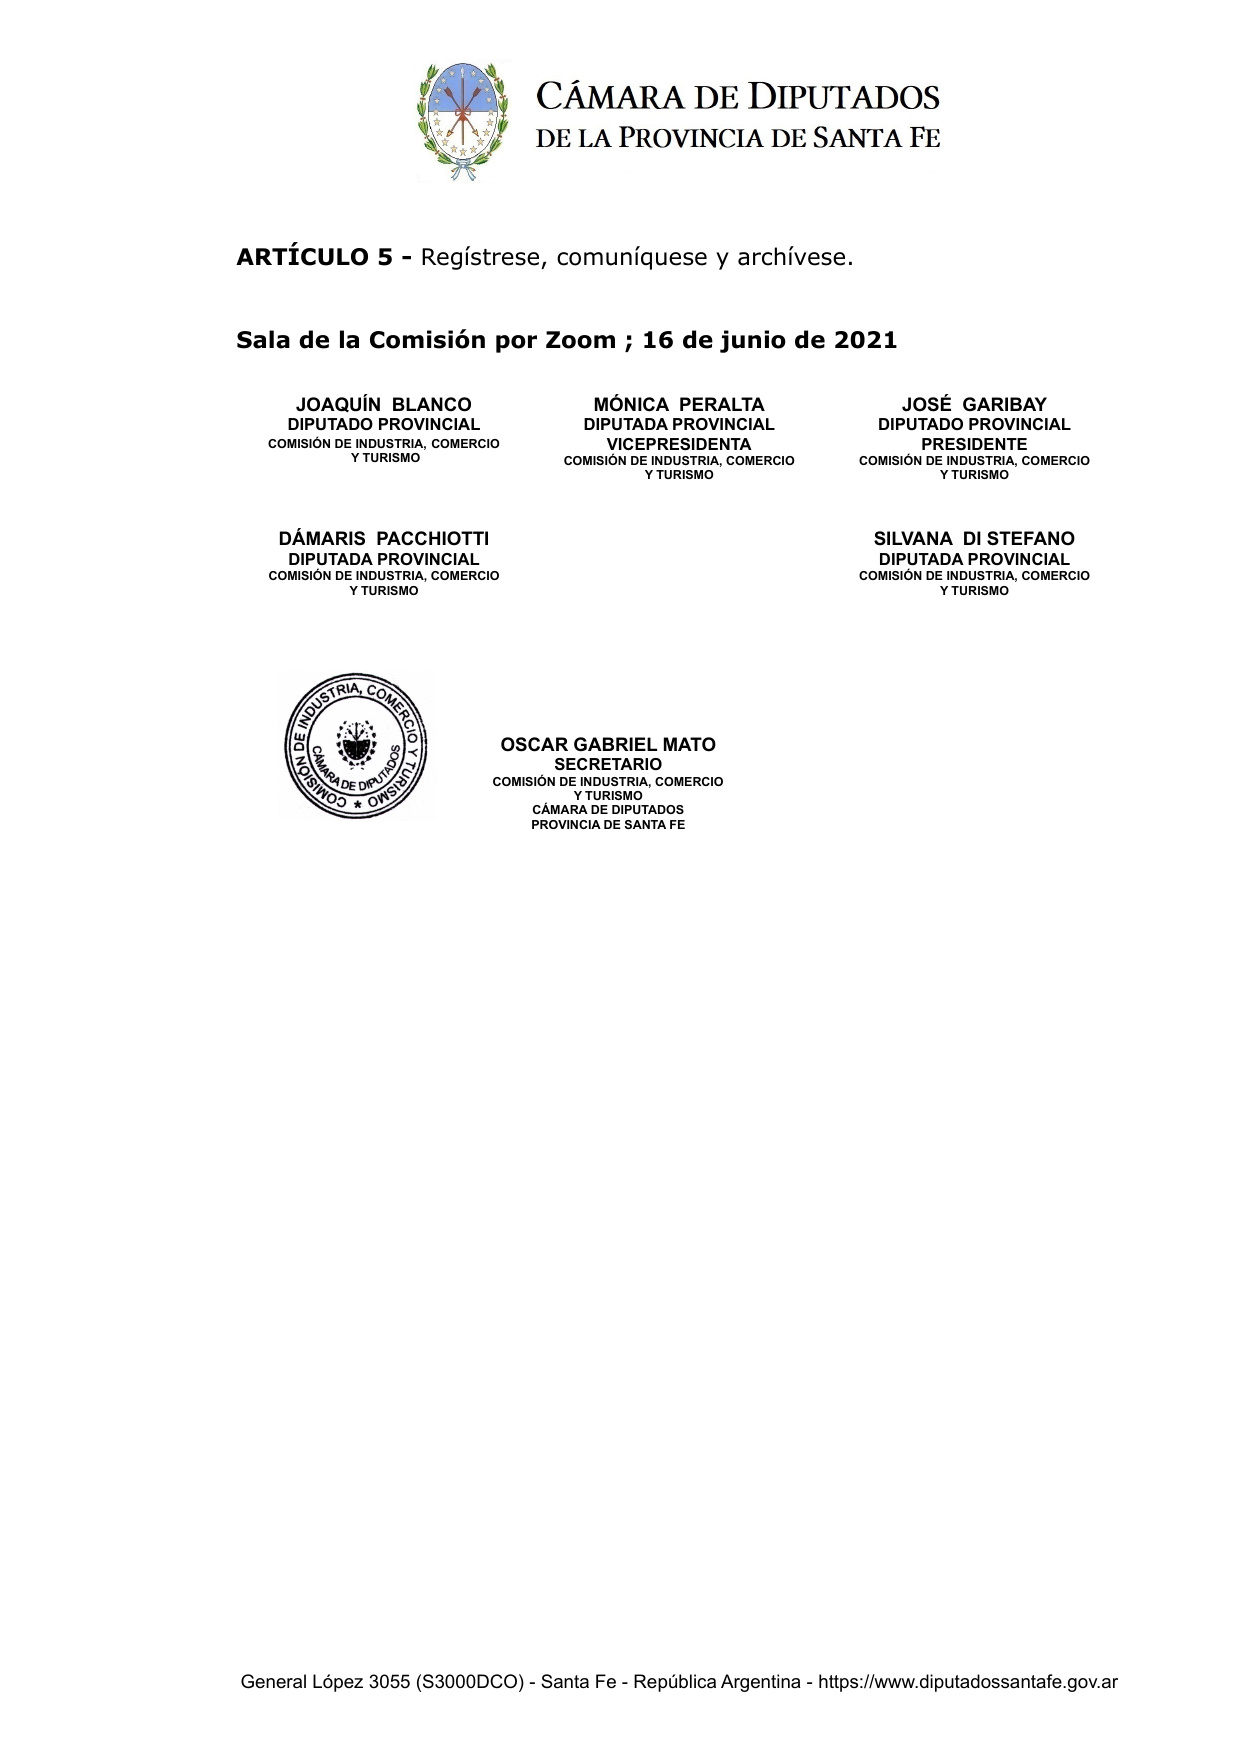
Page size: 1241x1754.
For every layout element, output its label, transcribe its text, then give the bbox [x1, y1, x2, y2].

table_header JOAQUÍN BLANCO DIPUTADO PROVINCIAL COMISIÓN DE INDUSTRIA, COMERCIO Y TURISMO [236, 385, 531, 491]
table_header OSCAR GABRIEL MATO SECRETARIO COMISIÓN DE INDUSTRIA, COMERCIO Y TURISMO CÁMARA DE DIPUTADOS PROVINCIA DE SANTA FE [479, 664, 738, 840]
table_header MÓNICA PERALTA DIPUTADA PROVINCIAL VICEPRESIDENTA COMISIÓN DE INDUSTRIA, COMERCIO Y TURISMO [531, 385, 827, 491]
text ARTÍCULO 5 - Regístrese, comuníquese y archívese. [236, 242, 1122, 270]
picture [277, 669, 437, 821]
text Sala de la Comisión por Zoom ; 16 de junio de 2021 [236, 326, 1122, 353]
table_header JOSÉ GARIBAY DIPUTADO PROVINCIAL PRESIDENTE COMISIÓN DE INDUSTRIA, COMERCIO Y TURISMO [827, 385, 1122, 491]
table_header SILVANA DI STEFANO DIPUTADA PROVINCIAL COMISIÓN DE INDUSTRIA, COMERCIO Y TURISMO [827, 520, 1122, 606]
table_header [236, 664, 478, 840]
table_header DÁMARIS PACCHIOTTI DIPUTADA PROVINCIAL COMISIÓN DE INDUSTRIA, COMERCIO Y TURISMO [236, 520, 531, 606]
table_header [531, 520, 827, 606]
picture [413, 59, 945, 183]
